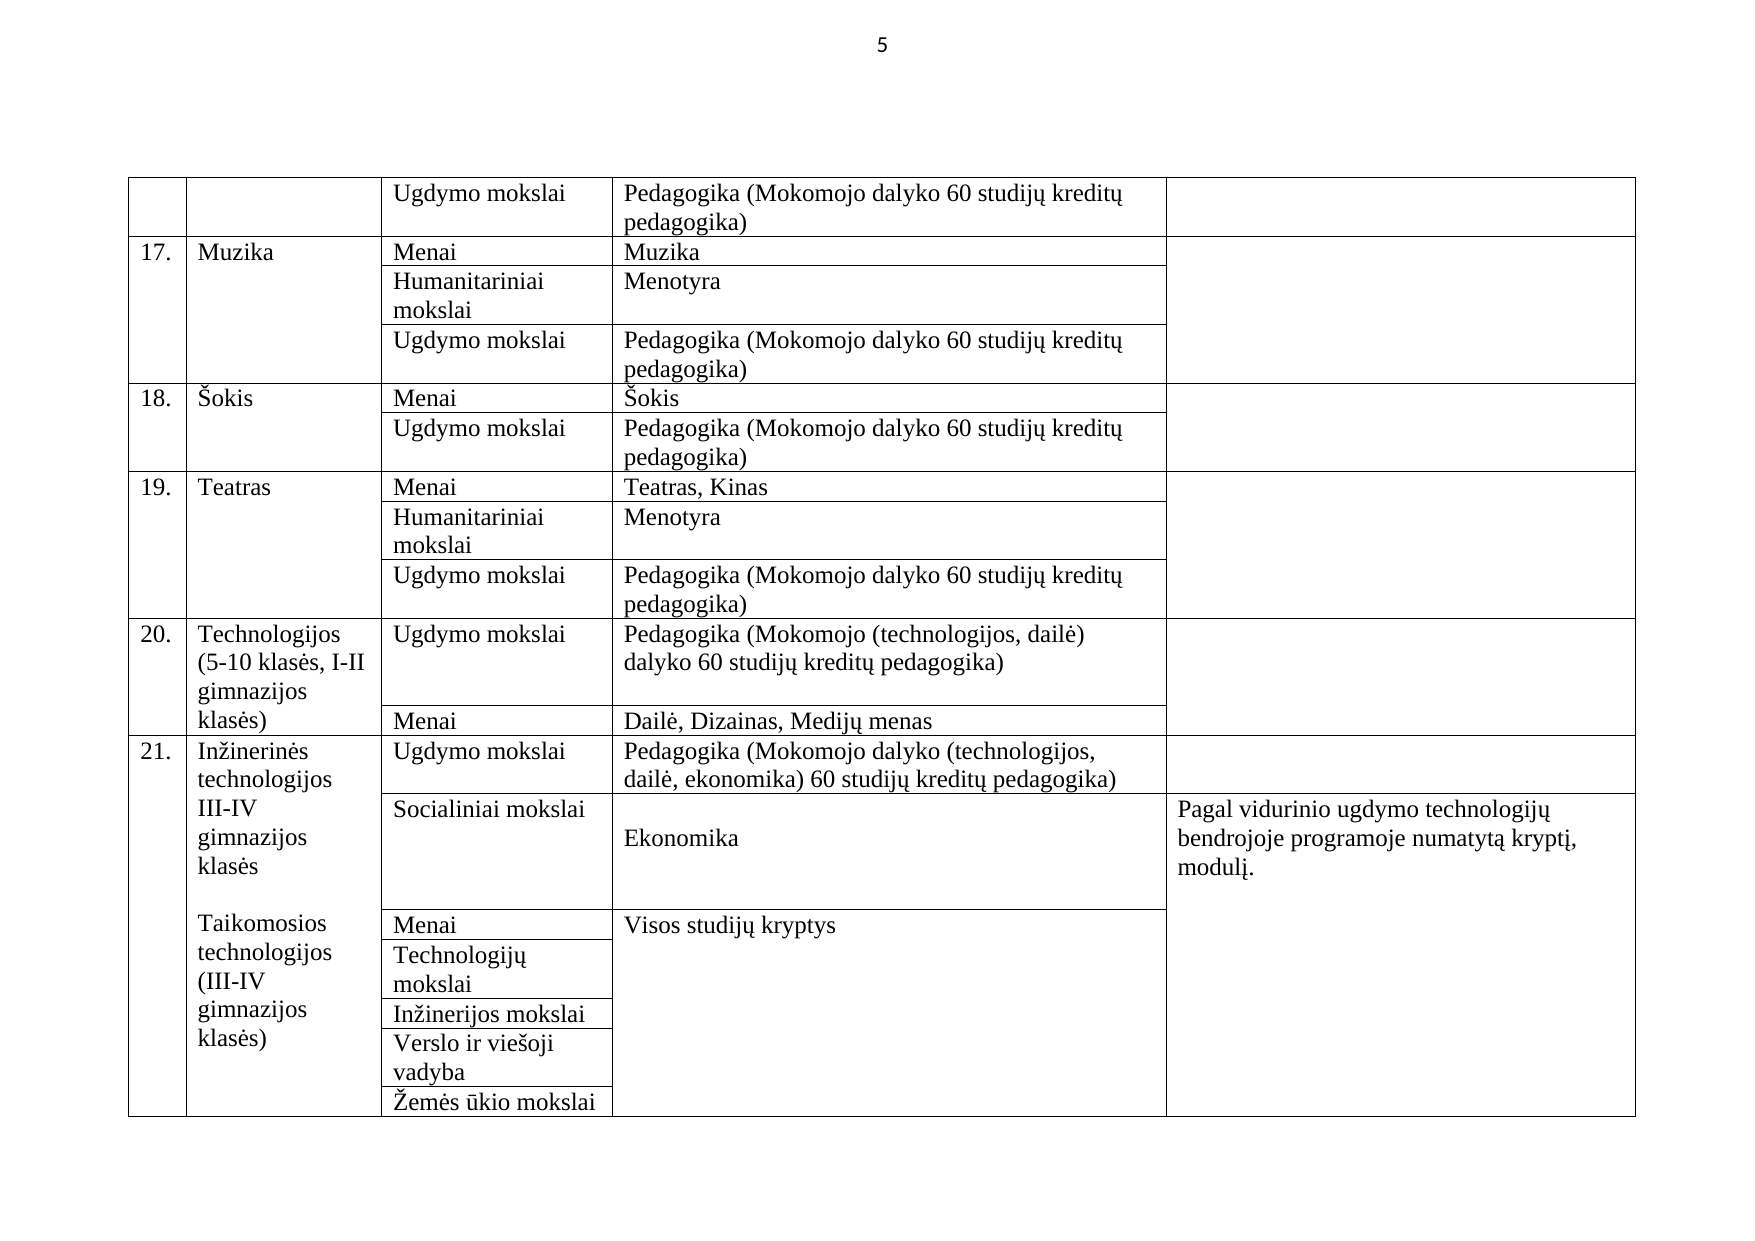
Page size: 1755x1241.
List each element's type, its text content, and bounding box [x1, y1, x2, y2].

table_cell Teatras [187, 472, 381, 618]
table_cell Muzika [613, 237, 1166, 265]
table_cell Menai [382, 910, 612, 939]
table_cell 18. [129, 384, 186, 471]
table_cell [1167, 472, 1635, 618]
table_cell [187, 178, 381, 236]
table_cell Socialiniai mokslai [382, 794, 612, 909]
table_cell Technologijų mokslai [382, 940, 612, 998]
table_cell Šokis [187, 384, 381, 471]
table_cell Pedagogika (Mokomojo dalyko (technologijos, dailė, ekonomika) 60 studijų kreditų pedagogika) [613, 736, 1166, 793]
table_cell [1167, 619, 1635, 735]
table_cell Verslo ir viešoji vadyba [382, 1029, 612, 1086]
table_cell Inžinerinės technologijos III-IV gimnazijos klasės Taikomosios technologijos (III-IV gimnazijos klasės) [187, 736, 381, 1116]
table_cell Menai [382, 472, 612, 501]
table_cell Pedagogika (Mokomojo dalyko 60 studijų kreditų pedagogika) [613, 178, 1166, 236]
table_cell Muzika [187, 237, 381, 382]
table_cell Teatras, Kinas [613, 472, 1166, 501]
table_cell 20. [129, 619, 186, 735]
table_cell Ugdymo mokslai [382, 736, 612, 793]
table_cell [1167, 384, 1635, 471]
table_cell Humanitariniai mokslai [382, 502, 612, 559]
table_cell Ugdymo mokslai [382, 178, 612, 236]
table_cell [1167, 178, 1635, 236]
table_cell Ugdymo mokslai [382, 325, 612, 382]
table_cell 17. [129, 237, 186, 382]
table_cell Visos studijų kryptys [613, 910, 1166, 1116]
table_cell Pagal vidurinio ugdymo technologijų bendrojoje programoje numatytą kryptį, modulį. [1167, 794, 1635, 1116]
table_cell 19. [129, 472, 186, 618]
table_cell Šokis [613, 384, 1166, 412]
table_cell Menai [382, 384, 612, 412]
table_cell Technologijos (5-10 klasės, I-II gimnazijos klasės) [187, 619, 381, 735]
table_cell Ekonomika [613, 794, 1166, 909]
table_cell Menotyra [613, 502, 1166, 559]
table_cell Ugdymo mokslai [382, 619, 612, 705]
table_cell Pedagogika (Mokomojo dalyko 60 studijų kreditų pedagogika) [613, 413, 1166, 471]
table_cell Menotyra [613, 266, 1166, 324]
table_cell Žemės ūkio mokslai [382, 1087, 612, 1116]
table_cell 21. [129, 736, 186, 1116]
table_cell [1167, 237, 1635, 382]
table_cell Inžinerijos mokslai [382, 999, 612, 1027]
table_cell [1167, 736, 1635, 793]
table_cell Dailė, Dizainas, Medijų menas [613, 706, 1166, 735]
table_cell Menai [382, 237, 612, 265]
table_cell Pedagogika (Mokomojo dalyko 60 studijų kreditų pedagogika) [613, 325, 1166, 382]
table_cell Menai [382, 706, 612, 735]
table_cell Humanitariniai mokslai [382, 266, 612, 324]
table_cell [129, 178, 186, 236]
table_cell Pedagogika (Mokomojo dalyko 60 studijų kreditų pedagogika) [613, 560, 1166, 618]
table_cell Ugdymo mokslai [382, 413, 612, 471]
table_cell Pedagogika (Mokomojo (technologijos, dailė) dalyko 60 studijų kreditų pedagogika) [613, 619, 1166, 705]
table_cell Ugdymo mokslai [382, 560, 612, 618]
